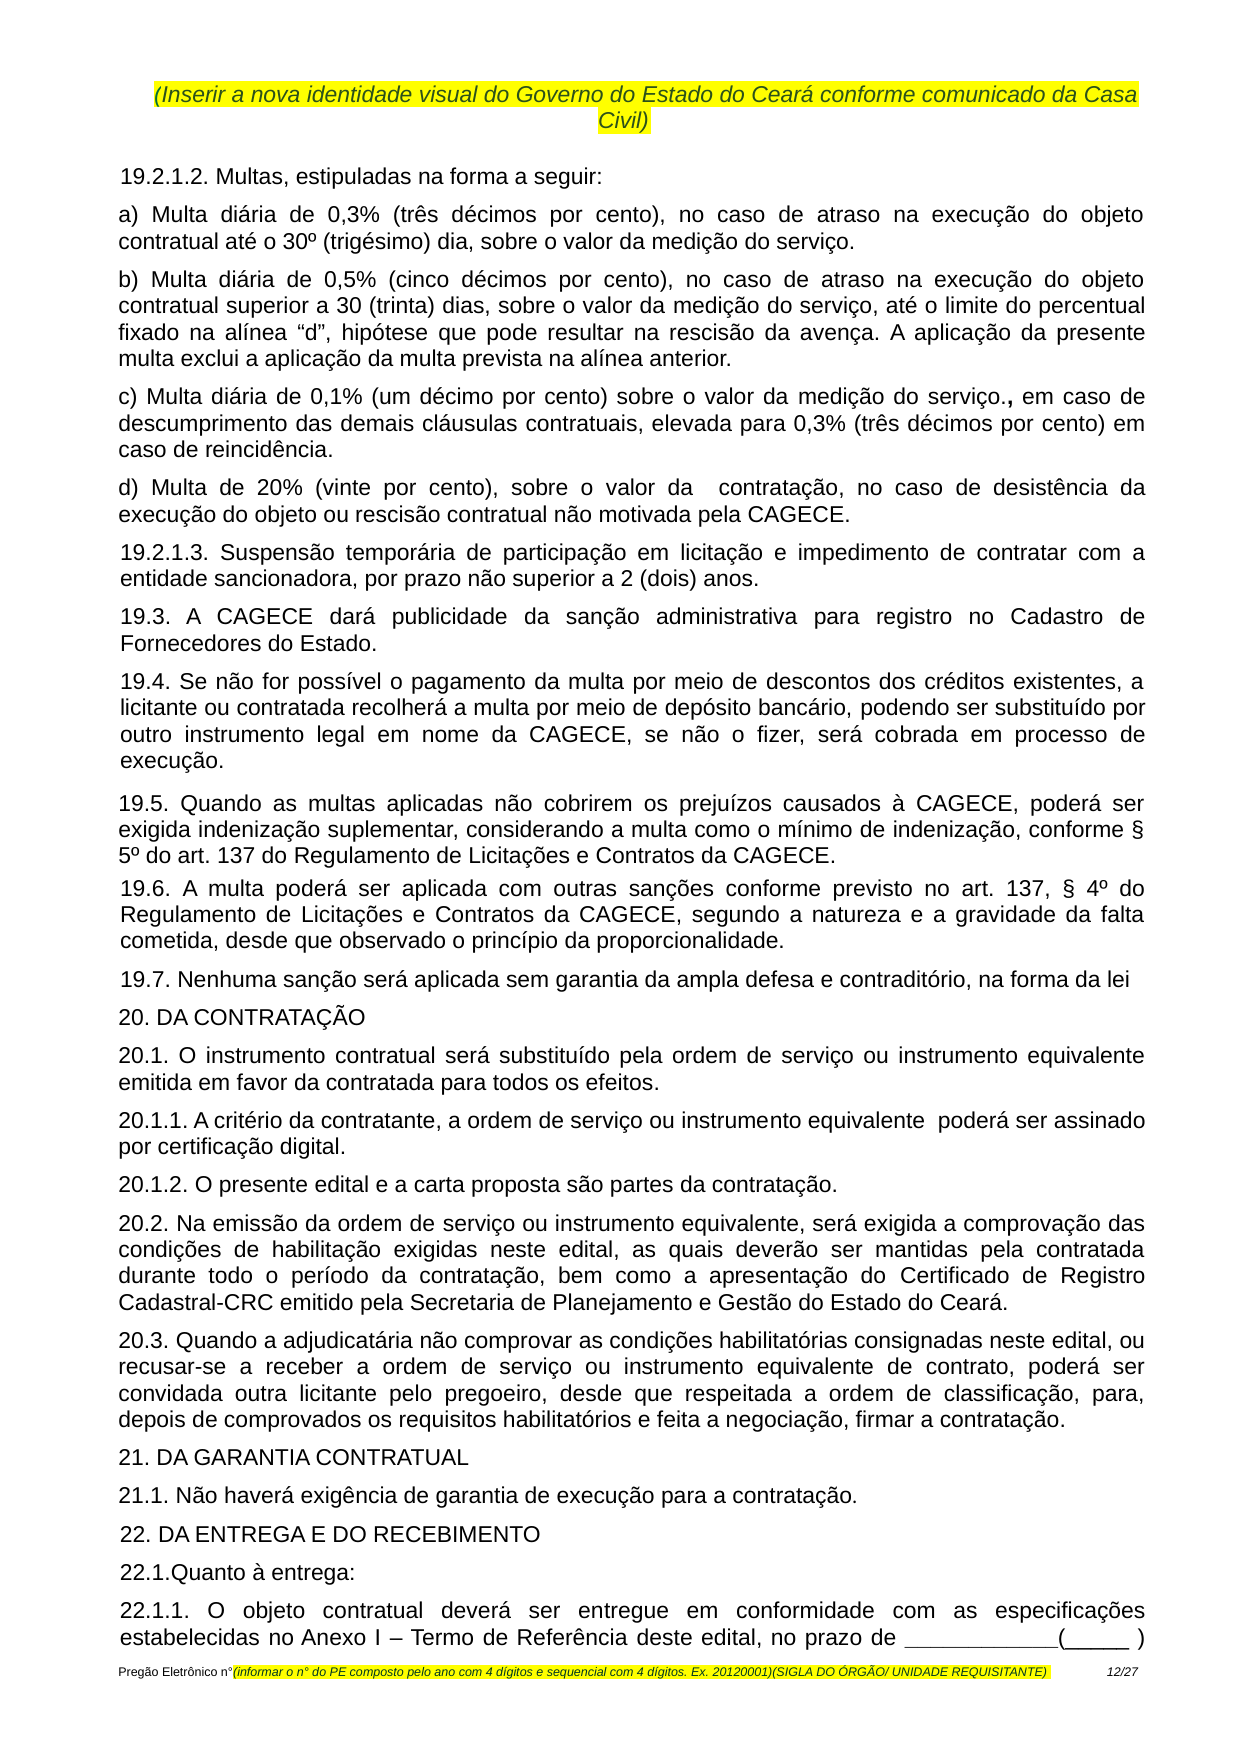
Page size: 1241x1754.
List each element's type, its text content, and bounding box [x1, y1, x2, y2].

text 22. DA ENTREGA E DO RECEBIMENTO [119, 1521, 1146, 1547]
text c) Multa diária de 0,1% (um décimo por cento) sobre o valor da medição do serviço., em caso de descumprimento das demais cláusulas contratuais, elevada para 0,3% (três décimos por cento) em caso de reincidência. [118, 383, 1146, 462]
text 19.3. A CAGECE dará publicidade da sanção administrativa para registro no Cadastro de Fornecedores do Estado. [120, 603, 1146, 656]
text 19.2.1.3. Suspensão temporária de participação em licitação e impedimento de contratar com a entidade sancionadora, por prazo não superior a 2 (dois) anos. [120, 539, 1146, 591]
text 20.3. Quando a adjudicatária não comprovar as condições habilitatórias consignadas neste edital, ou recusar-se a receber a ordem de serviço ou instrumento equivalente de contrato, poderá ser convidada outra licitante pelo pregoeiro, desde que respeitada a ordem de classificação, para, depois de comprovados os requisitos habilitatórios e feita a negociação, firmar a contratação. [118, 1327, 1146, 1432]
text 22.1.Quanto à entrega: [119, 1559, 1146, 1586]
text 19.6. A multa poderá ser aplicada com outras sanções conforme previsto no art. 137, § 4º do Regulamento de Licitações e Contratos da CAGECE, segundo a natureza e a gravidade da falta cometida, desde que observado o princípio da proporcionalidade. [120, 875, 1146, 954]
text 20.1.1. A critério da contratante, a ordem de serviço ou instrumento equivalente poderá ser assinado por certificação digital. [118, 1107, 1146, 1159]
text a) Multa diária de 0,3% (três décimos por cento), no caso de atraso na execução do objeto contratual até o 30º (trigésimo) dia, sobre o valor da medição do serviço. [118, 201, 1146, 254]
text d) Multa de 20% (vinte por cento), sobre o valor da contratação, no caso de desistência da execução do objeto ou rescisão contratual não motivada pela CAGECE. [118, 474, 1146, 527]
text 20.1. O instrumento contratual será substituído pela ordem de serviço ou instrumento equivalente emitida em favor da contratada para todos os efeitos. [118, 1042, 1146, 1095]
text 21.1. Não haverá exigência de garantia de execução para a contratação. [118, 1482, 1147, 1509]
text 19.5. Quando as multas aplicadas não cobrirem os prejuízos causados à CAGECE, poderá ser exigida indenização suplementar, considerando a multa como o mínimo de indenização, conforme § 5º do art. 137 do Regulamento de Licitações e Contratos da CAGECE. [118, 790, 1146, 869]
text 19.2.1.2. Multas, estipuladas na forma a seguir: [120, 163, 1146, 189]
text 19.4. Se não for possível o pagamento da multa por meio de descontos dos créditos existentes, a licitante ou contratada recolherá a multa por meio de depósito bancário, podendo ser substituído por outro instrumento legal em nome da CAGECE, se não o fizer, será cobrada em processo de execução. [120, 668, 1146, 773]
text 19.7. Nenhuma sanção será aplicada sem garantia da ampla defesa e contraditório, na forma da lei [120, 966, 1146, 992]
text 20.1.2. O presente edital e a carta proposta são partes da contratação. [118, 1171, 1146, 1198]
text 20.2. Na emissão da ordem de serviço ou instrumento equivalente, será exigida a comprovação das condições de habilitação exigidas neste edital, as quais deverão ser mantidas pela contratada durante todo o período da contratação, bem como a apresentação do Certificado de Registro Cadastral-CRC emitido pela Secretaria de Planejamento e Gestão do Estado do Ceará. [118, 1209, 1146, 1315]
text 21. DA GARANTIA CONTRATUAL [118, 1444, 1147, 1470]
text 22.1.1. O objeto contratual deverá ser entregue em conformidade com as especificações estabelecidas no Anexo I – Termo de Referência deste edital, no prazo de ____________(_____ ) [119, 1597, 1146, 1650]
text b) Multa diária de 0,5% (cinco décimos por cento), no caso de atraso na execução do objeto contratual superior a 30 (trinta) dias, sobre o valor da medição do serviço, até o limite do percentual fixado na alínea “d”, hipótese que pode resultar na rescisão da avença. A aplicação da presente multa exclui a aplicação da multa prevista na alínea anterior. [118, 266, 1146, 371]
text 20. DA CONTRATAÇÃO [118, 1004, 1146, 1030]
